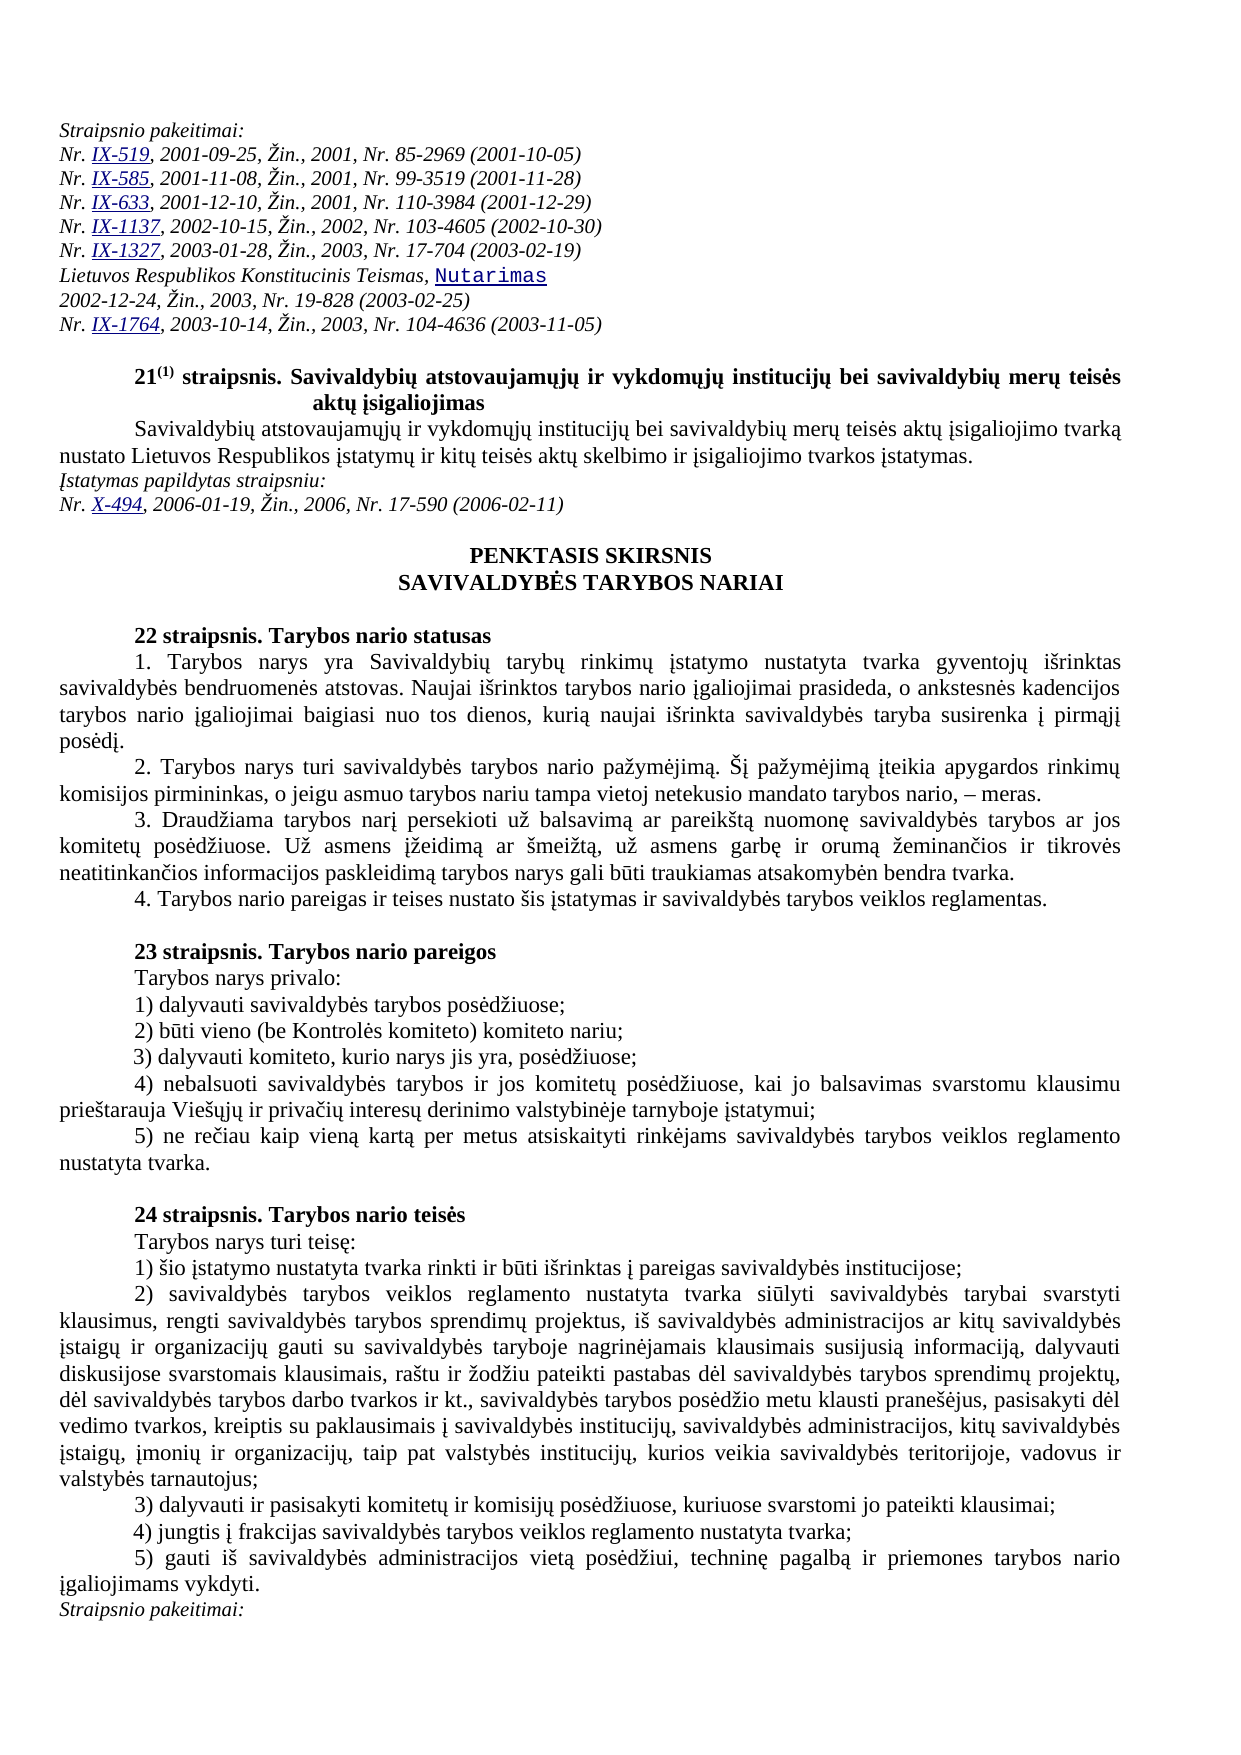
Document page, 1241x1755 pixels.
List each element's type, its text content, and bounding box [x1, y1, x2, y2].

text 1) dalyvauti savivaldybės tarybos posėdžiuose; [59, 991, 1122, 1017]
text Nr. IX-1327, 2003-01-28, Žin., 2003, Nr. 17-704 (2003-02-19) [59, 238, 1122, 262]
text 1) šio įstatymo nustatyta tvarka rinkti ir būti išrinktas į pareigas savivaldybės institucijose; [59, 1254, 1122, 1281]
text SAVIVALDYBĖS TARYBOS NARIAI [59, 569, 1122, 595]
text Nr. IX-519, 2001-09-25, Žin., 2001, Nr. 85-2969 (2001-10-05) [59, 142, 1122, 166]
text 4) jungtis į frakcijas savivaldybės tarybos veiklos reglamento nustatyta tvarka; [59, 1518, 1122, 1544]
text 4. Tarybos nario pareigas ir teises nustato šis įstatymas ir savivaldybės tarybos veiklos reglamentas. [59, 885, 1122, 912]
text Savivaldybių atstovaujamųjų ir vykdomųjų institucijų bei savivaldybių merų teisės aktų įsigaliojimo tvarką nustato Lietuvos Respublikos įstatymų ir kitų teisės aktų skelbimo ir įsigaliojimo tvarkos įstatymas. [59, 415, 1122, 468]
text 5) ne rečiau kaip vieną kartą per metus atsiskaityti rinkėjams savivaldybės tarybos veiklos reglamento nustatyta tvarka. [59, 1122, 1122, 1175]
text Lietuvos Respublikos Konstitucinis Teismas, Nutarimas [59, 262, 1122, 288]
text Įstatymas papildytas straipsniu: [59, 468, 1122, 492]
text Nr. IX-633, 2001-12-10, Žin., 2001, Nr. 110-3984 (2001-12-29) [59, 190, 1122, 214]
text 3) dalyvauti ir pasisakyti komitetų ir komisijų posėdžiuose, kuriuose svarstomi jo pateikti klausimai; [59, 1491, 1122, 1518]
text 3. Draudžiama tarybos narį persekioti už balsavimą ar pareikštą nuomonę savivaldybės tarybos ar jos komitetų posėdžiuose. Už asmens įžeidimą ar šmeižtą, už asmens garbę ir orumą žeminančios ir tikrovės neatitinkančios informacijos paskleidimą tarybos narys gali būti traukiamas atsakomybėn bendra tvarka. [59, 806, 1122, 885]
text Tarybos narys privalo: [59, 964, 1122, 991]
text 1. Tarybos narys yra Savivaldybių tarybų rinkimų įstatymo nustatyta tvarka gyventojų išrinktas savivaldybės bendruomenės atstovas. Naujai išrinktos tarybos nario įgaliojimai prasideda, o ankstesnės kadencijos tarybos nario įgaliojimai baigiasi nuo tos dienos, kurią naujai išrinkta savivaldybės taryba susirenka į pirmąjį posėdį. [59, 648, 1122, 753]
text 2) savivaldybės tarybos veiklos reglamento nustatyta tvarka siūlyti savivaldybės tarybai svarstyti klausimus, rengti savivaldybės tarybos sprendimų projektus, iš savivaldybės administracijos ar kitų savivaldybės įstaigų ir organizacijų gauti su savivaldybės taryboje nagrinėjamais klausimais susijusią informaciją, dalyvauti diskusijose svarstomais klausimais, raštu ir žodžiu pateikti pastabas dėl savivaldybės tarybos sprendimų projektų, dėl savivaldybės tarybos darbo tvarkos ir kt., savivaldybės tarybos posėdžio metu klausti pranešėjus, pasisakyti dėl vedimo tvarkos, kreiptis su paklausimais į savivaldybės institucijų, savivaldybės administracijos, kitų savivaldybės įstaigų, įmonių ir organizacijų, taip pat valstybės institucijų, kurios veikia savivaldybės teritorijoje, vadovus ir valstybės tarnautojus; [59, 1281, 1122, 1491]
text 2002-12-24, Žin., 2003, Nr. 19-828 (2003-02-25) [59, 288, 1122, 312]
text 2. Tarybos narys turi savivaldybės tarybos nario pažymėjimą. Šį pažymėjimą įteikia apygardos rinkimų komisijos pirmininkas, o jeigu asmuo tarybos nariu tampa vietoj netekusio mandato tarybos nario, – meras. [59, 753, 1122, 806]
text 3) dalyvauti komiteto, kurio narys jis yra, posėdžiuose; [59, 1043, 1122, 1070]
text 2) būti vieno (be Kontrolės komiteto) komiteto nariu; [59, 1017, 1122, 1043]
text Straipsnio pakeitimai: [59, 118, 1122, 142]
text Nr. X-494, 2006-01-19, Žin., 2006, Nr. 17-590 (2006-02-11) [59, 492, 1122, 516]
text Nr. IX-1137, 2002-10-15, Žin., 2002, Nr. 103-4605 (2002-10-30) [59, 214, 1122, 238]
text Nr. IX-1764, 2003-10-14, Žin., 2003, Nr. 104-4636 (2003-11-05) [59, 312, 1122, 336]
text Nr. IX-585, 2001-11-08, Žin., 2001, Nr. 99-3519 (2001-11-28) [59, 166, 1122, 190]
text Tarybos narys turi teisę: [59, 1228, 1122, 1254]
text 4) nebalsuoti savivaldybės tarybos ir jos komitetų posėdžiuose, kai jo balsavimas svarstomu klausimu prieštarauja Viešųjų ir privačių interesų derinimo valstybinėje tarnyboje įstatymui; [59, 1070, 1122, 1122]
text 21(1) straipsnis. Savivaldybių atstovaujamųjų ir vykdomųjų institucijų bei savivaldybių merų teisės aktų įsigaliojimas [134, 363, 1122, 415]
text 5) gauti iš savivaldybės administracijos vietą posėdžiui, techninę pagalbą ir priemones tarybos nario įgaliojimams vykdyti. [59, 1544, 1122, 1597]
subtitle PENKTASIS SKIRSNIS [59, 543, 1122, 569]
text Straipsnio pakeitimai: [59, 1597, 1122, 1621]
text 22 straipsnis. Tarybos nario statusas [59, 622, 1122, 648]
text 23 straipsnis. Tarybos nario pareigos [59, 938, 1122, 964]
text 24 straipsnis. Tarybos nario teisės [59, 1201, 1122, 1228]
